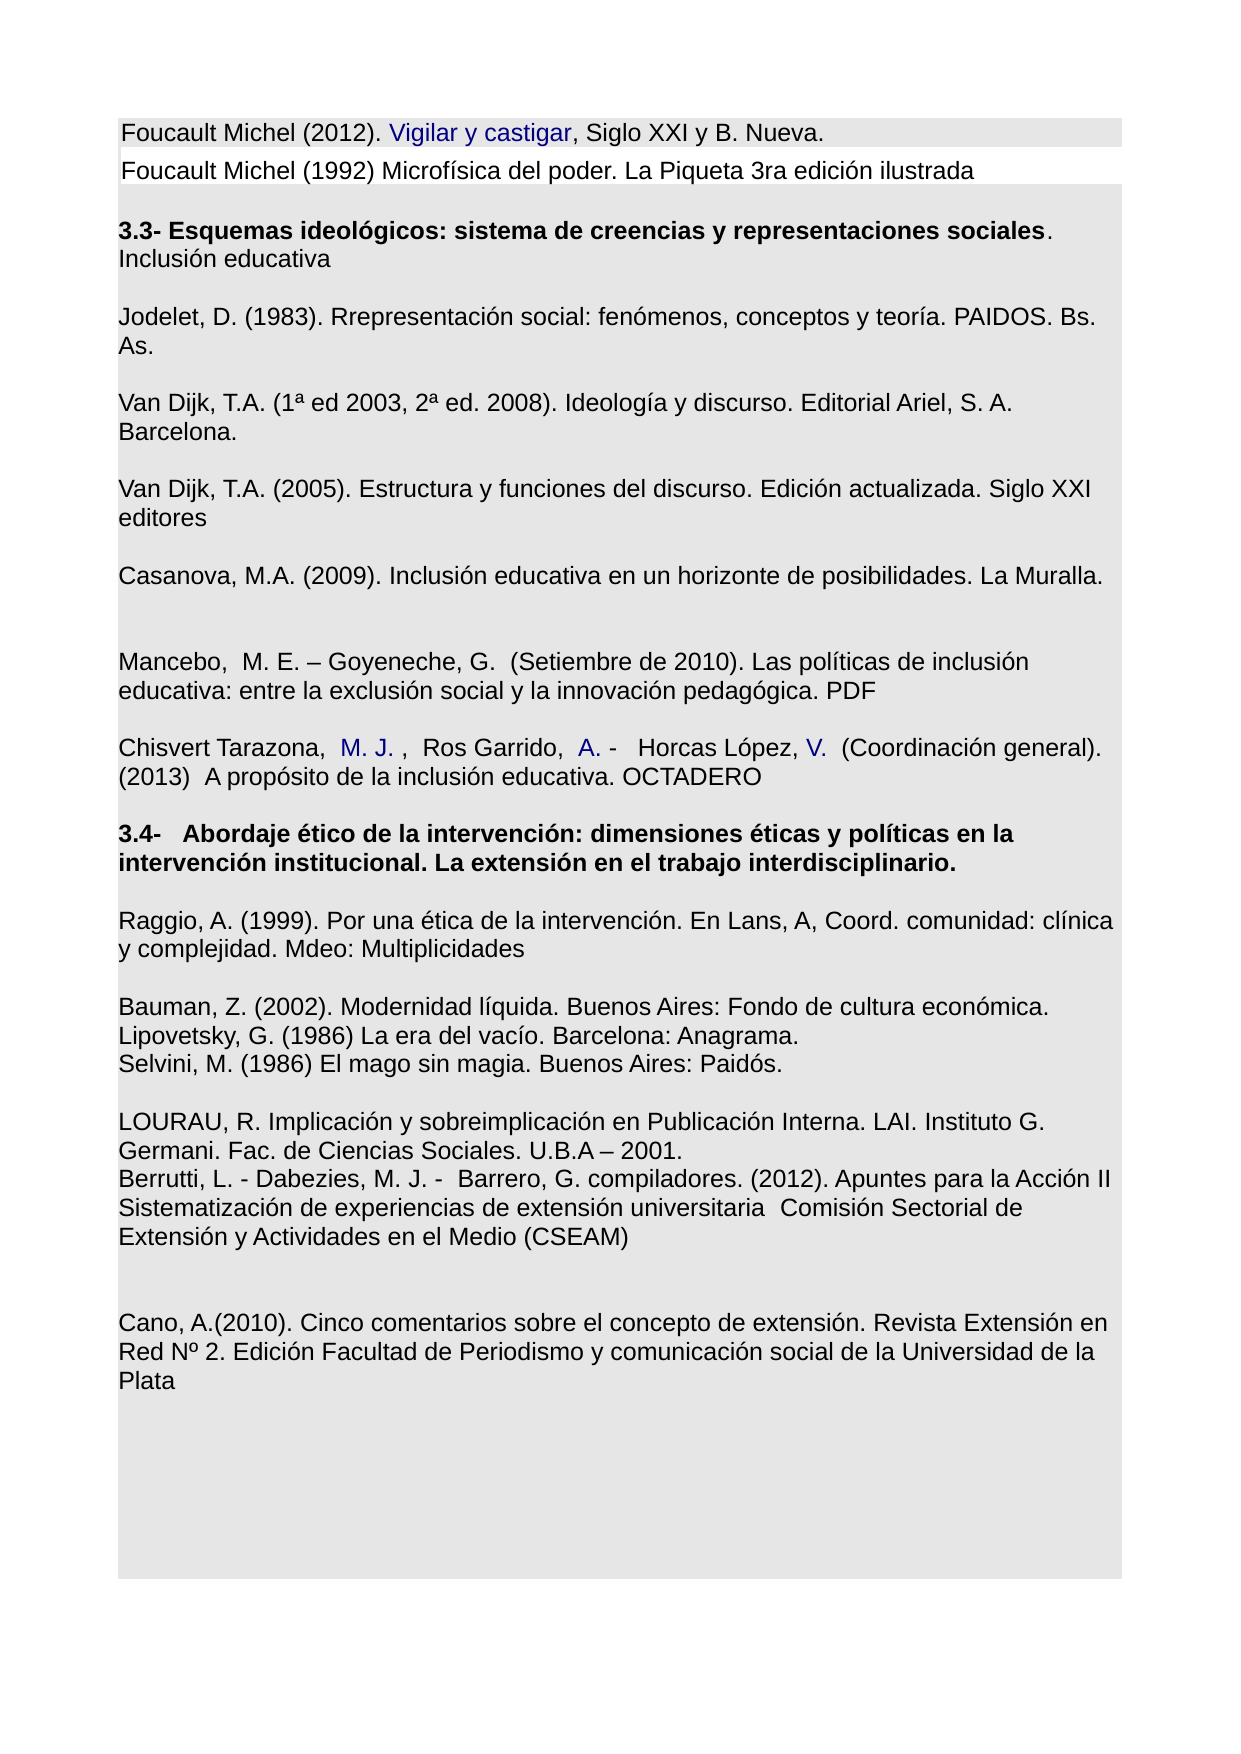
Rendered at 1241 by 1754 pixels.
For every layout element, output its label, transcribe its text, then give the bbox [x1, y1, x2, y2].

text Jodelet, D. (1983). Rrepresentación social: fenómenos, conceptos y teoría. PAIDOS. Bs. As. [118, 302, 1122, 359]
text Foucault Michel (2012). Vigilar y castigar, Siglo XXI y B. Nueva. [121, 118, 1122, 147]
text Berrutti, L. - Dabezies, M. J. - Barrero, G. compiladores. (2012). Apuntes para la Acción II Sistematización de experiencias de extensión universitaria Comisión Sectorial de Extensión y Actividades en el Medio (CSEAM) [118, 1164, 1122, 1251]
text Mancebo, M. E. – Goyeneche, G. (Setiembre de 2010). Las políticas de inclusión educativa: entre la exclusión social y la innovación pedagógica. PDF [118, 647, 1122, 704]
text 3.3- Esquemas ideológicos: sistema de creencias y representaciones sociales. Inclusión educativa [118, 216, 1122, 273]
text Foucault Michel (1992) Microfísica del poder. La Piqueta 3ra edición ilustrada [121, 147, 1122, 184]
text Chisvert Tarazona, M. J. , Ros Garrido, A. - Horcas López, V. (Coordinación general). (2013) A propósito de la inclusión educativa. OCTADERO [118, 733, 1122, 791]
text 3.4- Abordaje ético de la intervención: dimensiones éticas y políticas en la intervención institucional. La extensión en el trabajo interdisciplinario. [118, 819, 1122, 877]
text Casanova, M.A. (2009). Inclusión educativa en un horizonte de posibilidades. La Muralla. [118, 561, 1122, 589]
text Lipovetsky, G. (1986) La era del vacío. Barcelona: Anagrama. [118, 1021, 1122, 1049]
text Van Dijk, T.A. (1ª ed 2003, 2ª ed. 2008). Ideología y discurso. Editorial Ariel, S. A. Barcelona. [118, 388, 1122, 446]
text Van Dijk, T.A. (2005). Estructura y funciones del discurso. Edición actualizada. Siglo XXI editores [118, 474, 1122, 532]
text LOURAU, R. Implicación y sobreimplicación en Publicación Interna. LAI. Instituto G. Germani. Fac. de Ciencias Sociales. U.B.A – 2001. [118, 1107, 1122, 1164]
text Selvini, M. (1986) El mago sin magia. Buenos Aires: Paidós. [118, 1049, 1122, 1078]
text Raggio, A. (1999). Por una ética de la intervención. En Lans, A, Coord. comunidad: clínica y complejidad. Mdeo: Multiplicidades [118, 906, 1122, 963]
text Bauman, Z. (2002). Modernidad líquida. Buenos Aires: Fondo de cultura económica. [118, 992, 1122, 1021]
text Cano, A.(2010). Cinco comentarios sobre el concepto de extensión. Revista Extensión en Red Nº 2. Edición Facultad de Periodismo y comunicación social de la Universidad de la Plata [118, 1308, 1122, 1394]
